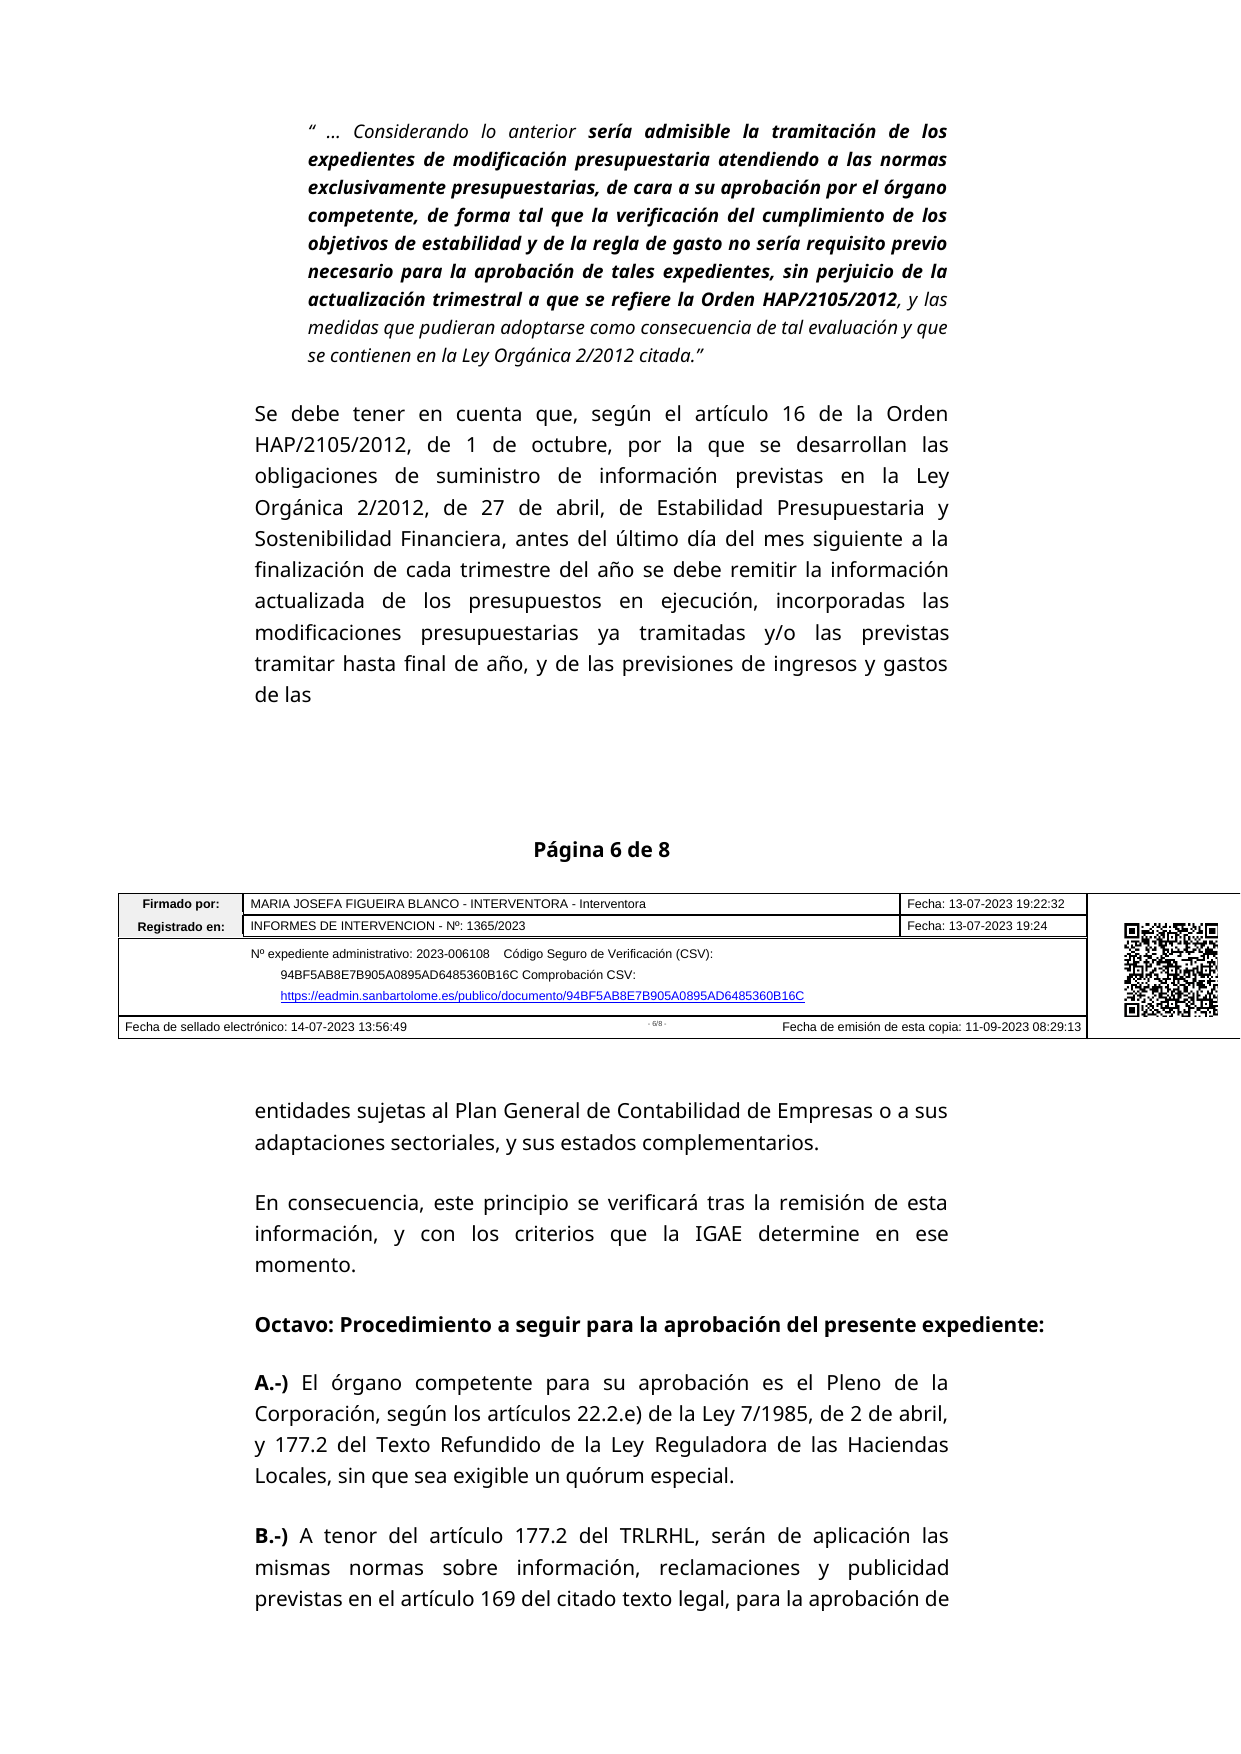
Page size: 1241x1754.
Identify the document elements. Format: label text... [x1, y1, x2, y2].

text En consecuencia, este principio se verificará tras la remisión de esta información, y con los criterios que la IGAE determine en ese momento. [254, 1188, 949, 1279]
table_header MARIA JOSEFA FIGUEIRA BLANCO - INTERVENTORA - Interventora [244, 894, 899, 914]
text A.-) El órgano competente para su aprobación es el Pleno de la Corporación, según los artículos 22.2.e) de la Ley 7/1985, de 2 de abril, y 177.2 del Texto Refundido de la Ley Reguladora de las Haciendas Locales, sin que sea exigible un quórum especial. [254, 1368, 949, 1490]
text Página 6 de 8 [118, 835, 1085, 864]
text “ … Considerando lo anterior sería admisible la tramitación de los expedientes de modificación presupuestaria atendiendo a las normas exclusivamente presupuestarias, de cara a su aprobación por el órgano competente, de forma tal que la verificación del cumplimiento de los objetivos de estabilidad y de la regla de gasto no sería requisito previo necesario para la aprobación de tales expedientes, sin perjuicio de la actualización trimestral a que se refiere la Orden HAP/2105/2012, y las medidas que pudieran adoptarse como consecuencia de tal evaluación y que se contienen en la Ley Orgánica 2/2012 citada.” [308, 118, 950, 368]
text Octavo: Procedimiento a seguir para la aprobación del presente expediente: [254, 1311, 1122, 1339]
text B.-) A tenor del artículo 177.2 del TRLRHL, serán de aplicación las mismas normas sobre información, reclamaciones y publicidad previstas en el artículo 169 del citado texto legal, para la aprobación de [254, 1522, 950, 1613]
table_cell Nº expediente administrativo: 2023-006108 Código Seguro de Verificación (CSV): 94BF5AB8E7B905A0895AD6485360B16C Comprobación CSV: https://eadmin.sanbartolome.es/publico/documento/94BF5AB8E7B905A0895AD6485360B16C [119, 939, 1086, 1015]
table_cell Fecha: 13-07-2023 19:24 [901, 916, 1086, 936]
table_cell INFORMES DE INTERVENCION - Nº: 1365/2023 [244, 916, 899, 936]
table_header [1088, 894, 1240, 1038]
table_header Firmado por: [119, 894, 242, 912]
text Se debe tener en cuenta que, según el artículo 16 de la Orden HAP/2105/2012, de 1 de octubre, por la que se desarrollan las obligaciones de suministro de información previstas en la Ley Orgánica 2/2012, de 27 de abril, de Estabilidad Presupuestaria y Sostenibilidad Financiera, antes del último día del mes siguiente a la finalización de cada trimestre del año se debe remitir la información actualizada de los presupuestos en ejecución, incorporadas las modificaciones presupuestarias ya tramitadas y/o las previstas tramitar hasta final de año, y de las previsiones de ingresos y gastos de las [254, 399, 949, 708]
table_cell Fecha de sellado electrónico: 14-07-2023 13:56:49 - 6/8 - Fecha de emisión de esta copia: 11-09-2023 08:29:13 [119, 1017, 1086, 1038]
text entidades sujetas al Plan General de Contabilidad de Empresas o a sus adaptaciones sectoriales, y sus estados complementarios. [254, 1097, 949, 1156]
table_cell Registrado en: [119, 918, 242, 934]
table_header Fecha: 13-07-2023 19:22:32 [901, 894, 1086, 914]
